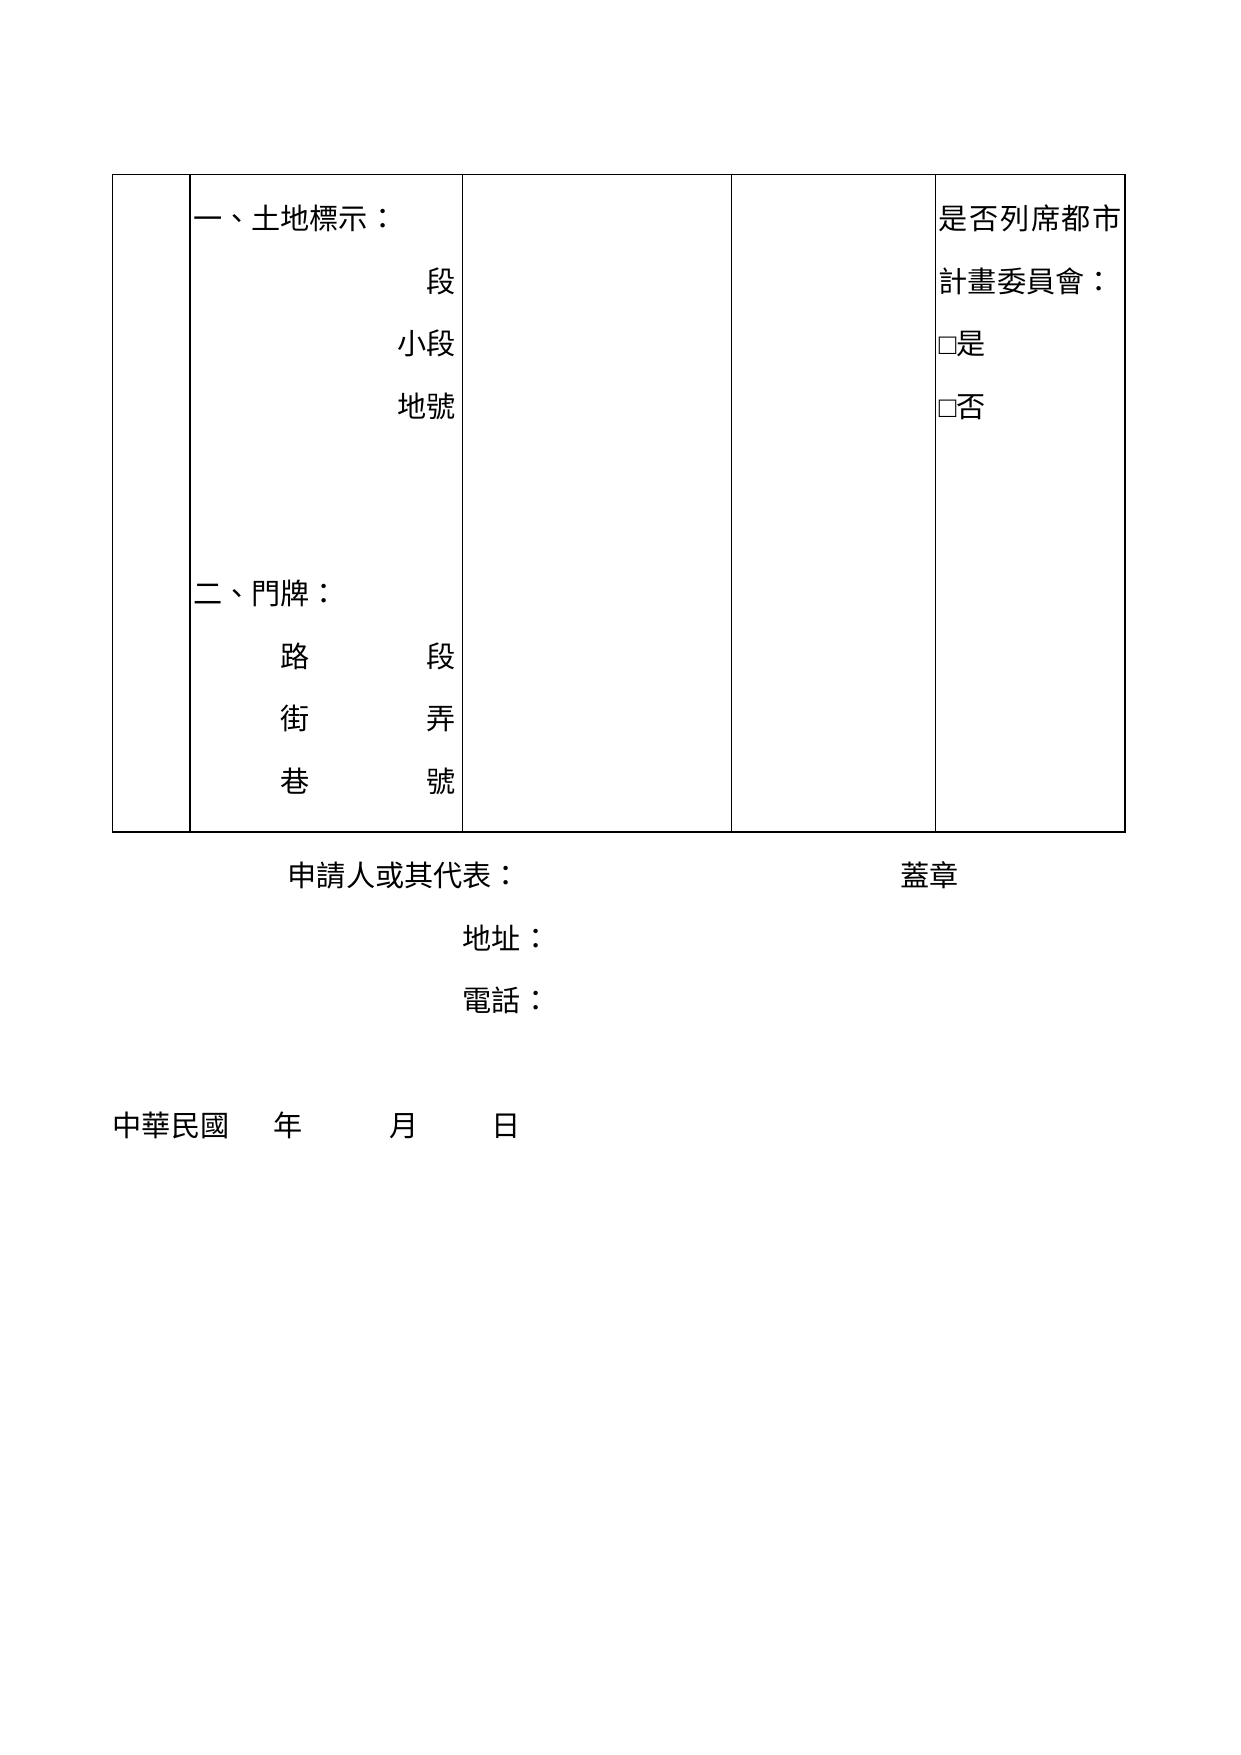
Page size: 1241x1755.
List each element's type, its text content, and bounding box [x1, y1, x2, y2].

table_cell 是否列席都市計畫委員會： □是 □否 [936, 175, 1124, 831]
table_cell 一、土地標示： 段 小段 地號 二、門牌： 路 段 街 弄 巷 號 [191, 175, 462, 831]
text 申請人或其代表： 蓋章 [112, 833, 1125, 895]
text 中華民國 年 月 日 [112, 1082, 1125, 1145]
text 電話： [412, 957, 1125, 1020]
text 地址： [412, 895, 1125, 957]
table_cell [113, 175, 189, 831]
table_cell [732, 175, 935, 831]
table_cell [463, 175, 731, 831]
